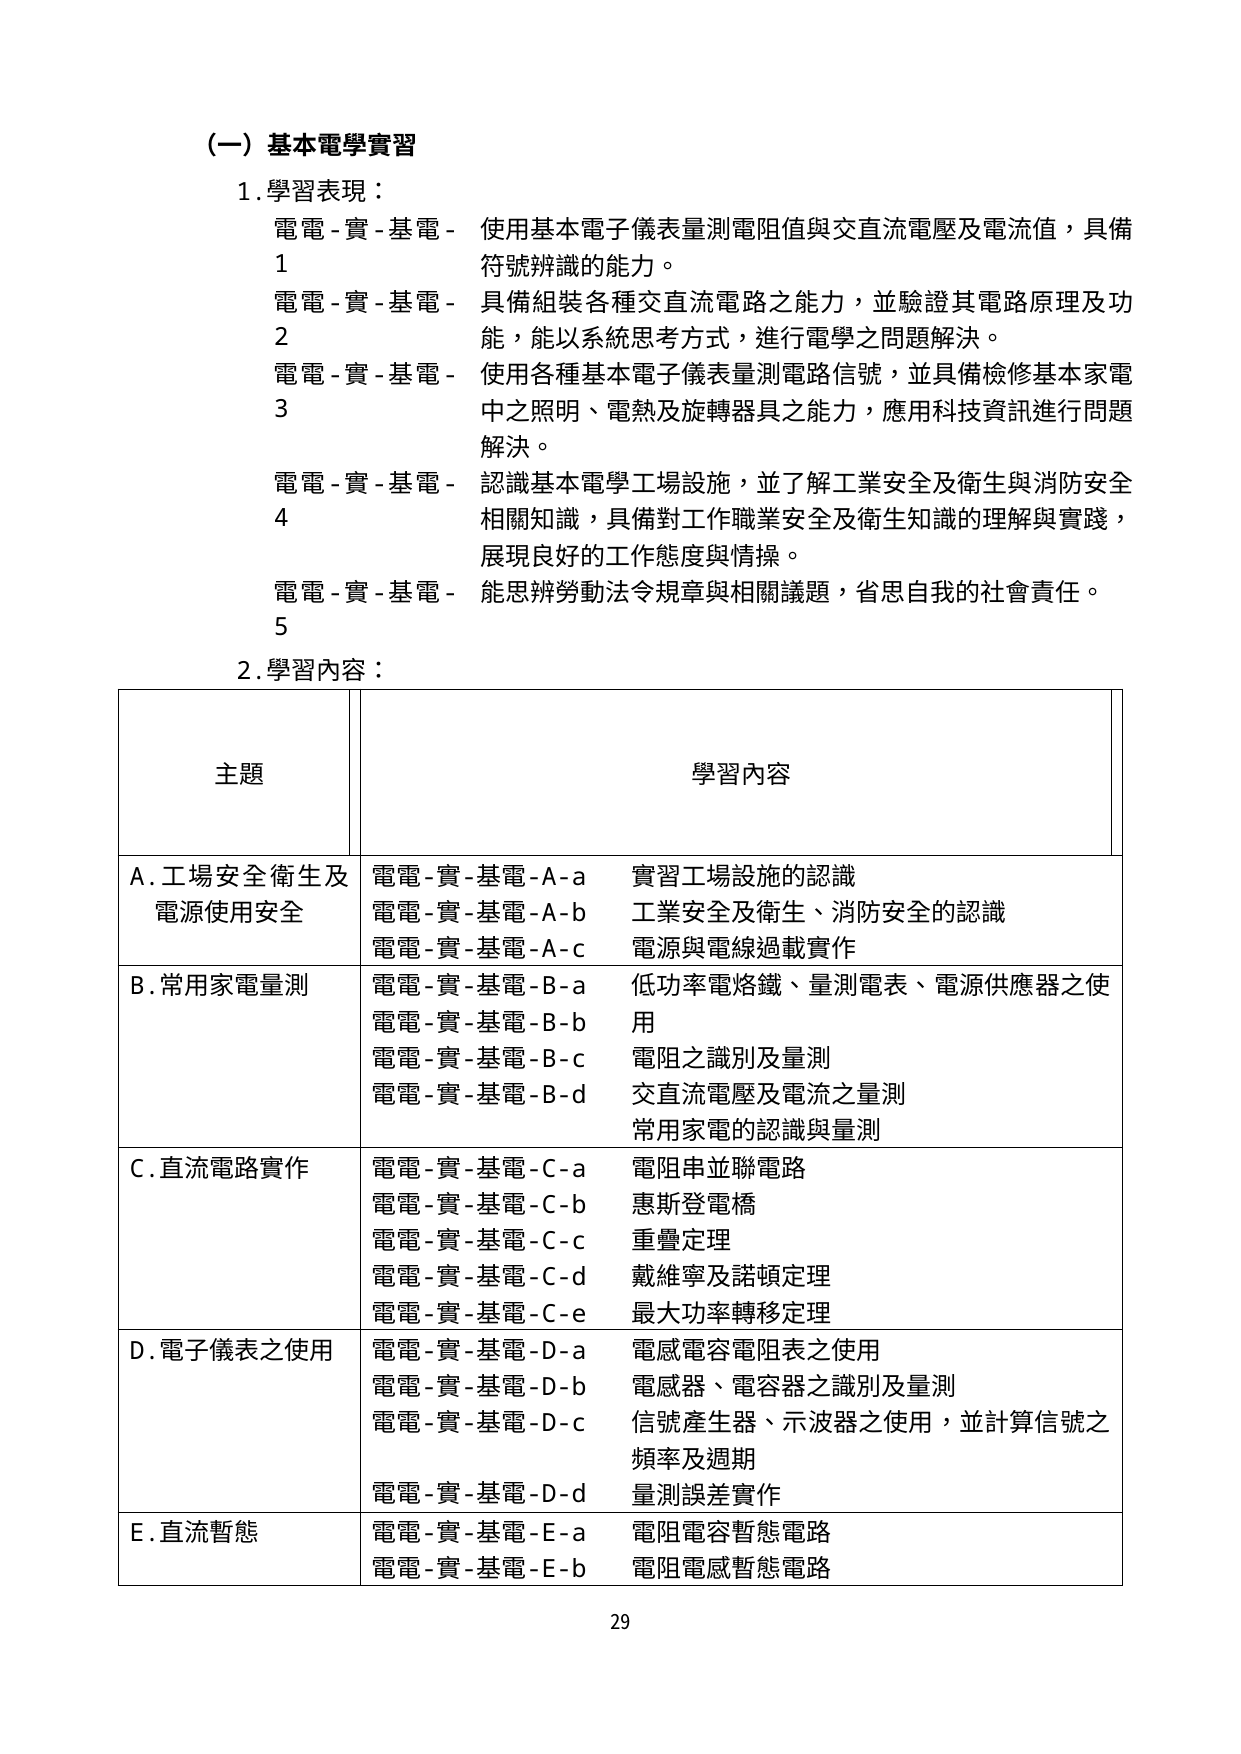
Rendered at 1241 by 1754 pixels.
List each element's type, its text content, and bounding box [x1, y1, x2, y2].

text 2.學習內容： [169, 643, 1122, 688]
table_header 學習內容 [361, 690, 1111, 855]
table_header 電電-實-基電-1 [262, 210, 469, 282]
table_cell D.電子儀表之使用 [119, 1330, 360, 1512]
table_cell A.工場安全衛生及電源使用安全 [119, 856, 360, 965]
table_cell 具備組裝各種交直流電路之能力，並驗證其電路原理及功能，能以系統思考方式，進行電學之問題解決。 [469, 282, 1144, 355]
table_cell 電電-實-基電-E-a 電電-實-基電-E-b [361, 1513, 620, 1585]
table_cell 實習工場設施的認識 工業安全及衛生、消防安全的認識 電源與電線過載實作 [620, 856, 1122, 965]
table_header [1112, 690, 1122, 855]
table_cell 電電-實-基電-3 [262, 355, 469, 463]
table_cell 電電-實-基電-5 [262, 572, 469, 643]
table_cell 電電-實-基電-4 [262, 464, 469, 572]
table_header 使用基本電子儀表量測電阻值與交直流電壓及電流值，具備符號辨識的能力。 [469, 210, 1144, 282]
table_cell B.常用家電量測 [119, 966, 360, 1147]
table_cell 電感電容電阻表之使用 電感器、電容器之識別及量測 信號產生器、示波器之使用，並計算信號之頻率及週期 量測誤差實作 [620, 1330, 1122, 1512]
text 1.學習表現： [169, 164, 1122, 210]
table_cell 能思辨勞動法令規章與相關議題，省思自我的社會責任。 [469, 572, 1144, 643]
table_cell 電電-實-基電-B-a 電電-實-基電-B-b 電電-實-基電-B-c 電電-實-基電-B-d [361, 966, 620, 1147]
table_cell 電電-實-基電-2 [262, 282, 469, 355]
text （一）基本電學實習 [169, 118, 1122, 164]
table_cell 低功率電烙鐵、量測電表、電源供應器之使用 電阻之識別及量測 交直流電壓及電流之量測 常用家電的認識與量測 [620, 966, 1122, 1147]
table_header [350, 690, 360, 855]
table_cell 電阻電容暫態電路 電阻電感暫態電路 [620, 1513, 1122, 1585]
table_cell E.直流暫態 [119, 1513, 360, 1585]
table_cell 電電-實-基電-D-a 電電-實-基電-D-b 電電-實-基電-D-c 電電-實-基電-D-d [361, 1330, 620, 1512]
table_cell C.直流電路實作 [119, 1148, 360, 1329]
table_cell 電阻串並聯電路 惠斯登電橋 重疊定理 戴維寧及諾頓定理 最大功率轉移定理 [620, 1148, 1122, 1329]
table_cell 使用各種基本電子儀表量測電路信號，並具備檢修基本家電中之照明、電熱及旋轉器具之能力，應用科技資訊進行問題解決。 [469, 355, 1144, 463]
table_cell 認識基本電學工場設施，並了解工業安全及衛生與消防安全相關知識，具備對工作職業安全及衛生知識的理解與實踐，展現良好的工作態度與情操。 [469, 464, 1144, 572]
table_cell 電電-實-基電-A-a 電電-實-基電-A-b 電電-實-基電-A-c [361, 856, 620, 965]
table_cell 電電-實-基電-C-a 電電-實-基電-C-b 電電-實-基電-C-c 電電-實-基電-C-d 電電-實-基電-C-e [361, 1148, 620, 1329]
table_header 主題 [119, 690, 349, 855]
